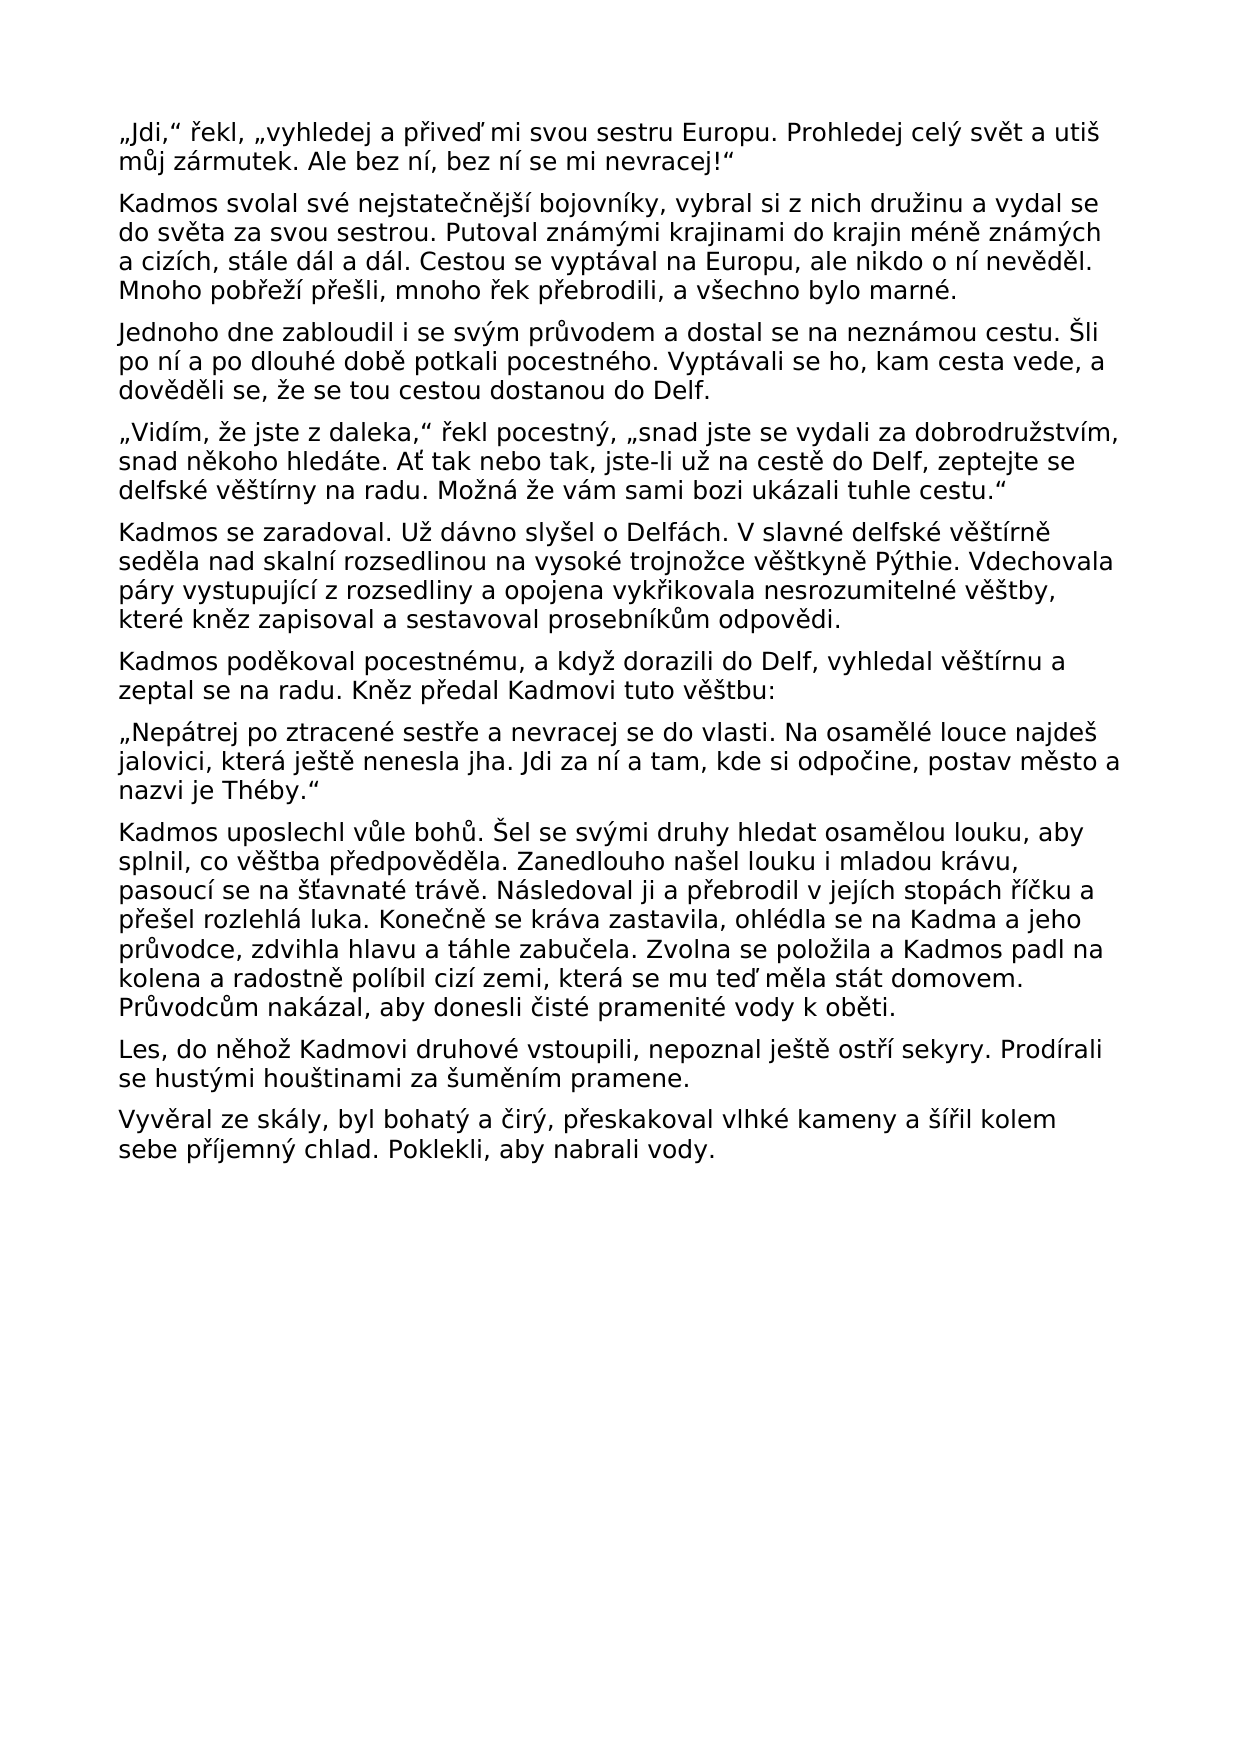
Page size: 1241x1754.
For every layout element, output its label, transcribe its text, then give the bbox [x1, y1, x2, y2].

text „Nepátrej po ztracené sestře a nevracej se do vlasti. Na osamělé louce najdeš jalovici, která ještě nenesla jha. Jdi za ní a tam, kde si odpočine, postav město a nazvi je Théby.“ [118, 718, 1122, 806]
text „Vidím, že jste z daleka,“ řekl pocestný, „snad jste se vydali za dobrodružstvím, snad někoho hledáte. Ať tak nebo tak, jste-li už na cestě do Delf, zeptejte se delfské věštírny na radu. Možná že vám sami bozi ukázali tuhle cestu.“ [118, 418, 1122, 506]
text Kadmos uposlechl vůle bohů. Šel se svými druhy hledat osamělou louku, aby splnil, co věštba předpověděla. Zanedlouho našel louku i mladou krávu, pasoucí se na šťavnaté trávě. Následoval ji a přebrodil v jejích stopách říčku a přešel rozlehlá luka. Konečně se kráva zastavila, ohlédla se na Kadma a jeho průvodce, zdvihla hlavu a táhle zabučela. Zvolna se položila a Kadmos padl na kolena a radostně políbil cizí zemi, která se mu teď měla stát domovem. Průvodcům nakázal, aby donesli čisté pramenité vody k oběti. [118, 818, 1122, 1022]
text Jednoho dne zabloudil i se svým průvodem a dostal se na neznámou cestu. Šli po ní a po dlouhé době potkali pocestného. Vyptávali se ho, kam cesta vede, a dověděli se, že se tou cestou dostanou do Delf. [118, 318, 1122, 406]
text Kadmos svolal své nejstatečnější bojovníky, vybral si z nich družinu a vydal se do světa za svou sestrou. Putoval známými krajinami do krajin méně známých a cizích, stále dál a dál. Cestou se vyptával na Europu, ale nikdo o ní nevěděl. Mnoho pobřeží přešli, mnoho řek přebrodili, a všechno bylo marné. [118, 189, 1122, 306]
text Vyvěral ze skály, byl bohatý a čirý, přeskakoval vlhké kameny a šířil kolem sebe příjemný chlad. Poklekli, aby nabrali vody. [118, 1106, 1122, 1164]
text Kadmos poděkoval pocestnému, a když dorazili do Delf, vyhledal věštírnu a zeptal se na radu. Kněz předal Kadmovi tuto věštbu: [118, 647, 1122, 706]
text Les, do něhož Kadmovi druhové vstoupili, nepoznal ještě ostří sekyry. Prodírali se hustými houštinami za šuměním pramene. [118, 1035, 1122, 1093]
text Kadmos se zaradoval. Už dávno slyšel o Delfách. V slavné delfské věštírně seděla nad skalní rozsedlinou na vysoké trojnožce věštkyně Pýthie. Vdechovala páry vystupující z rozsedliny a opojena vykřikovala nesrozumitelné věštby, které kněz zapisoval a sestavoval prosebníkům odpovědi. [118, 518, 1122, 635]
text „Jdi,“ řekl, „vyhledej a přiveď mi svou sestru Europu. Prohledej celý svět a utiš můj zármutek. Ale bez ní, bez ní se mi nevracej!“ [118, 118, 1122, 176]
